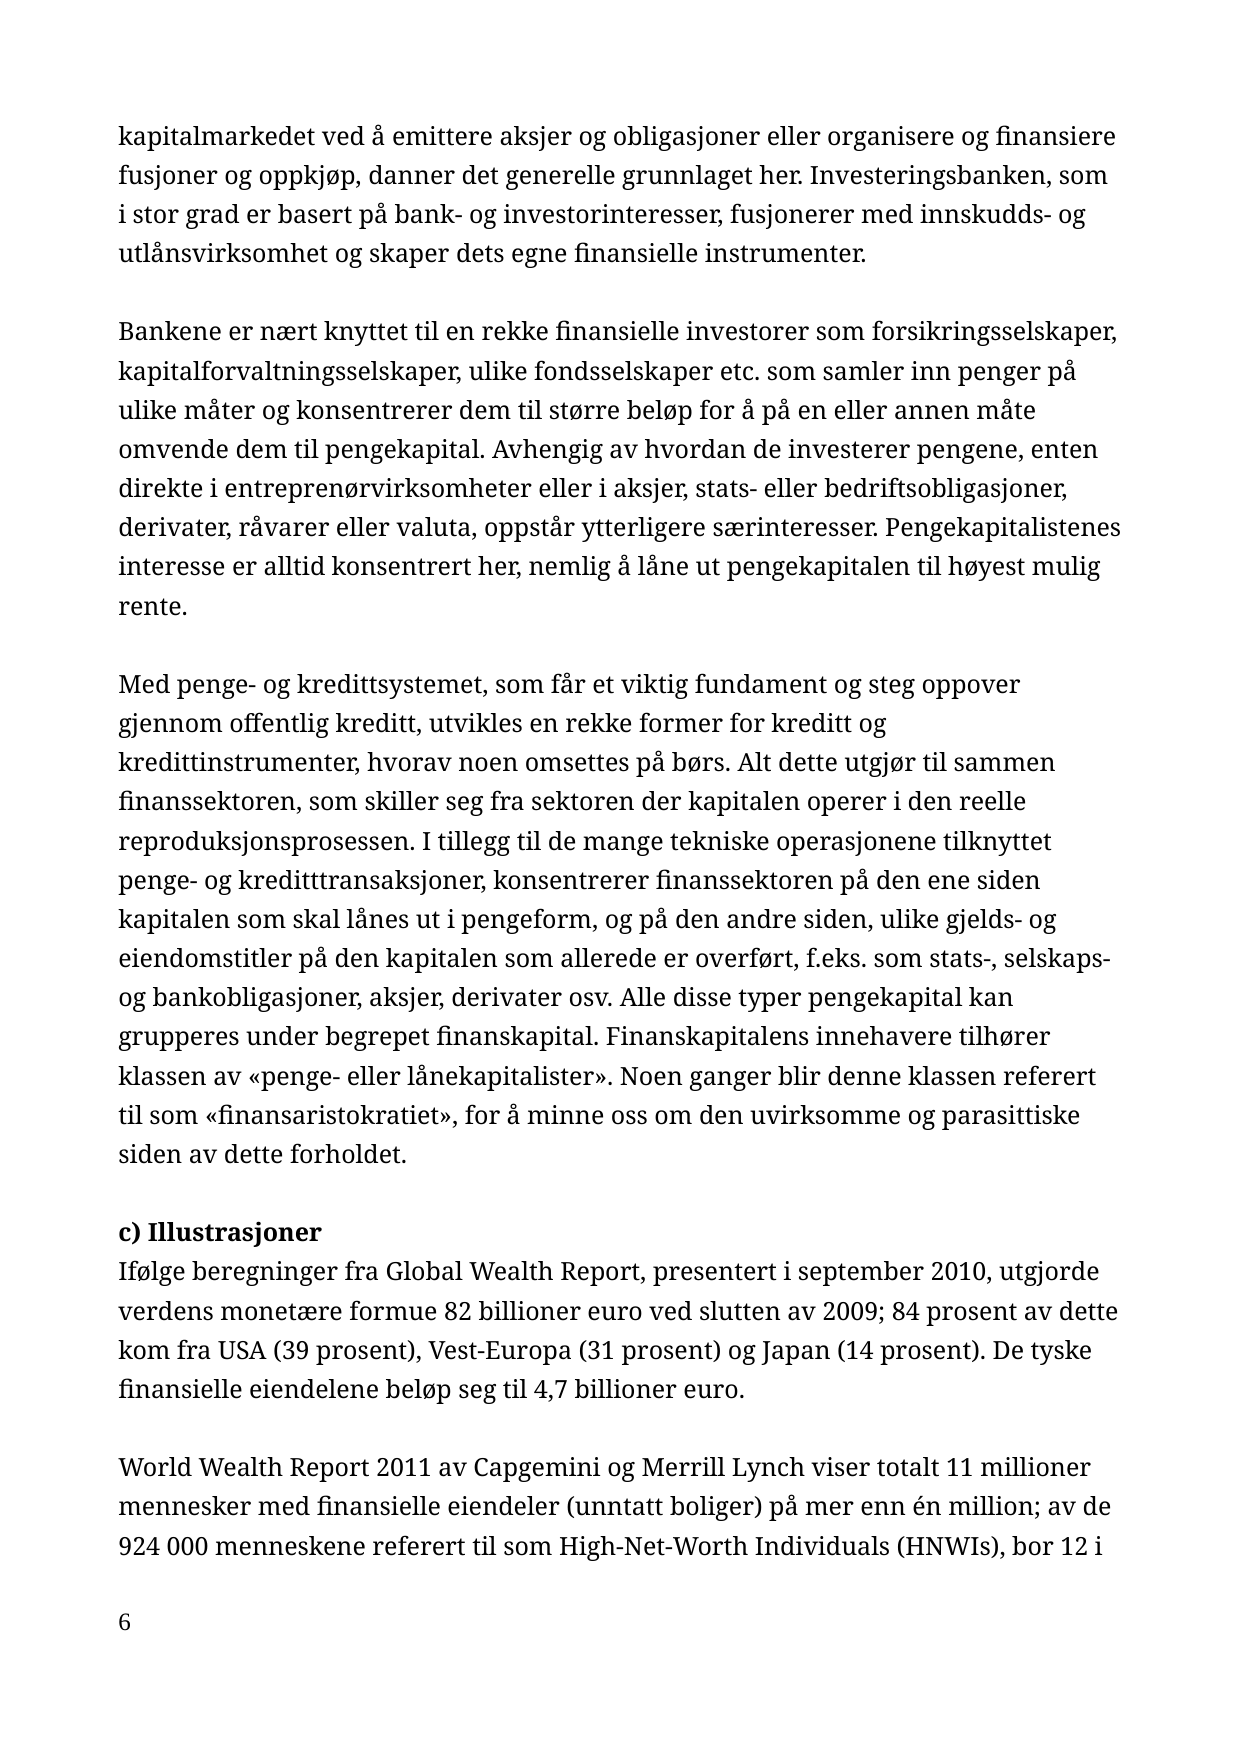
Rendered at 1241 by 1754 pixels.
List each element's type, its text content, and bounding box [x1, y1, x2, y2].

text Ifølge beregninger fra Global Wealth Report, presentert i september 2010, utgjorde verdens monetære formue 82 billioner euro ved slutten av 2009; 84 prosent av dette kom fra USA (39 prosent), Vest-Europa (31 prosent) og Japan (14 prosent). De tyske finansielle eiendelene beløp seg til 4,7 billioner euro. [118, 1254, 1122, 1406]
text World Wealth Report 2011 av Capgemini og Merrill Lynch viser totalt 11 millioner mennesker med finansielle eiendeler (unntatt boliger) på mer enn én million; av de 924 000 menneskene referert til som High-Net-Worth Individuals (HNWIs), bor 12 i [118, 1450, 1122, 1562]
text kapitalmarkedet ved å emittere aksjer og obligasjoner eller organisere og finansiere fusjoner og oppkjøp, danner det generelle grunnlaget her. Investeringsbanken, som i stor grad er basert på bank- og investorinteresser, fusjonerer med innskudds- og utlånsvirksomhet og skaper dets egne finansielle instrumenter. [118, 118, 1122, 270]
text c) Illustrasjoner [118, 1215, 1122, 1249]
text Med penge- og kredittsystemet, som får et viktig fundament og steg oppover gjennom offentlig kreditt, utvikles en rekke former for kreditt og kredittinstrumenter, hvorav noen omsettes på børs. Alt dette utgjør til sammen finanssektoren, som skiller seg fra sektoren der kapitalen operer i den reelle reproduksjonsprosessen. I tillegg til de mange tekniske operasjonene tilknyttet penge- og kreditttransaksjoner, konsentrerer finanssektoren på den ene siden kapitalen som skal lånes ut i pengeform, og på den andre siden, ulike gjelds- og eiendomstitler på den kapitalen som allerede er overført, f.eks. som stats-, selskaps- og bankobligasjoner, aksjer, derivater osv. Alle disse typer pengekapital kan grupperes under begrepet finanskapital. Finanskapitalens innehavere tilhører klassen av «penge- eller lånekapitalister». Noen ganger blir denne klassen referert til som «finansaristokratiet», for å minne oss om den uvirksomme og parasittiske siden av dette forholdet. [118, 666, 1122, 1171]
text Bankene er nært knyttet til en rekke finansielle investorer som forsikringsselskaper, kapitalforvaltningsselskaper, ulike fondsselskaper etc. som samler inn penger på ulike måter og konsentrerer dem til større beløp for å på en eller annen måte omvende dem til pengekapital. Avhengig av hvordan de investerer pengene, enten direkte i entreprenørvirksomheter eller i aksjer, stats- eller bedriftsobligasjoner, derivater, råvarer eller valuta, oppstår ytterligere særinteresser. Pengekapitalistenes interesse er alltid konsentrert her, nemlig å låne ut pengekapitalen til høyest mulig rente. [118, 314, 1122, 622]
